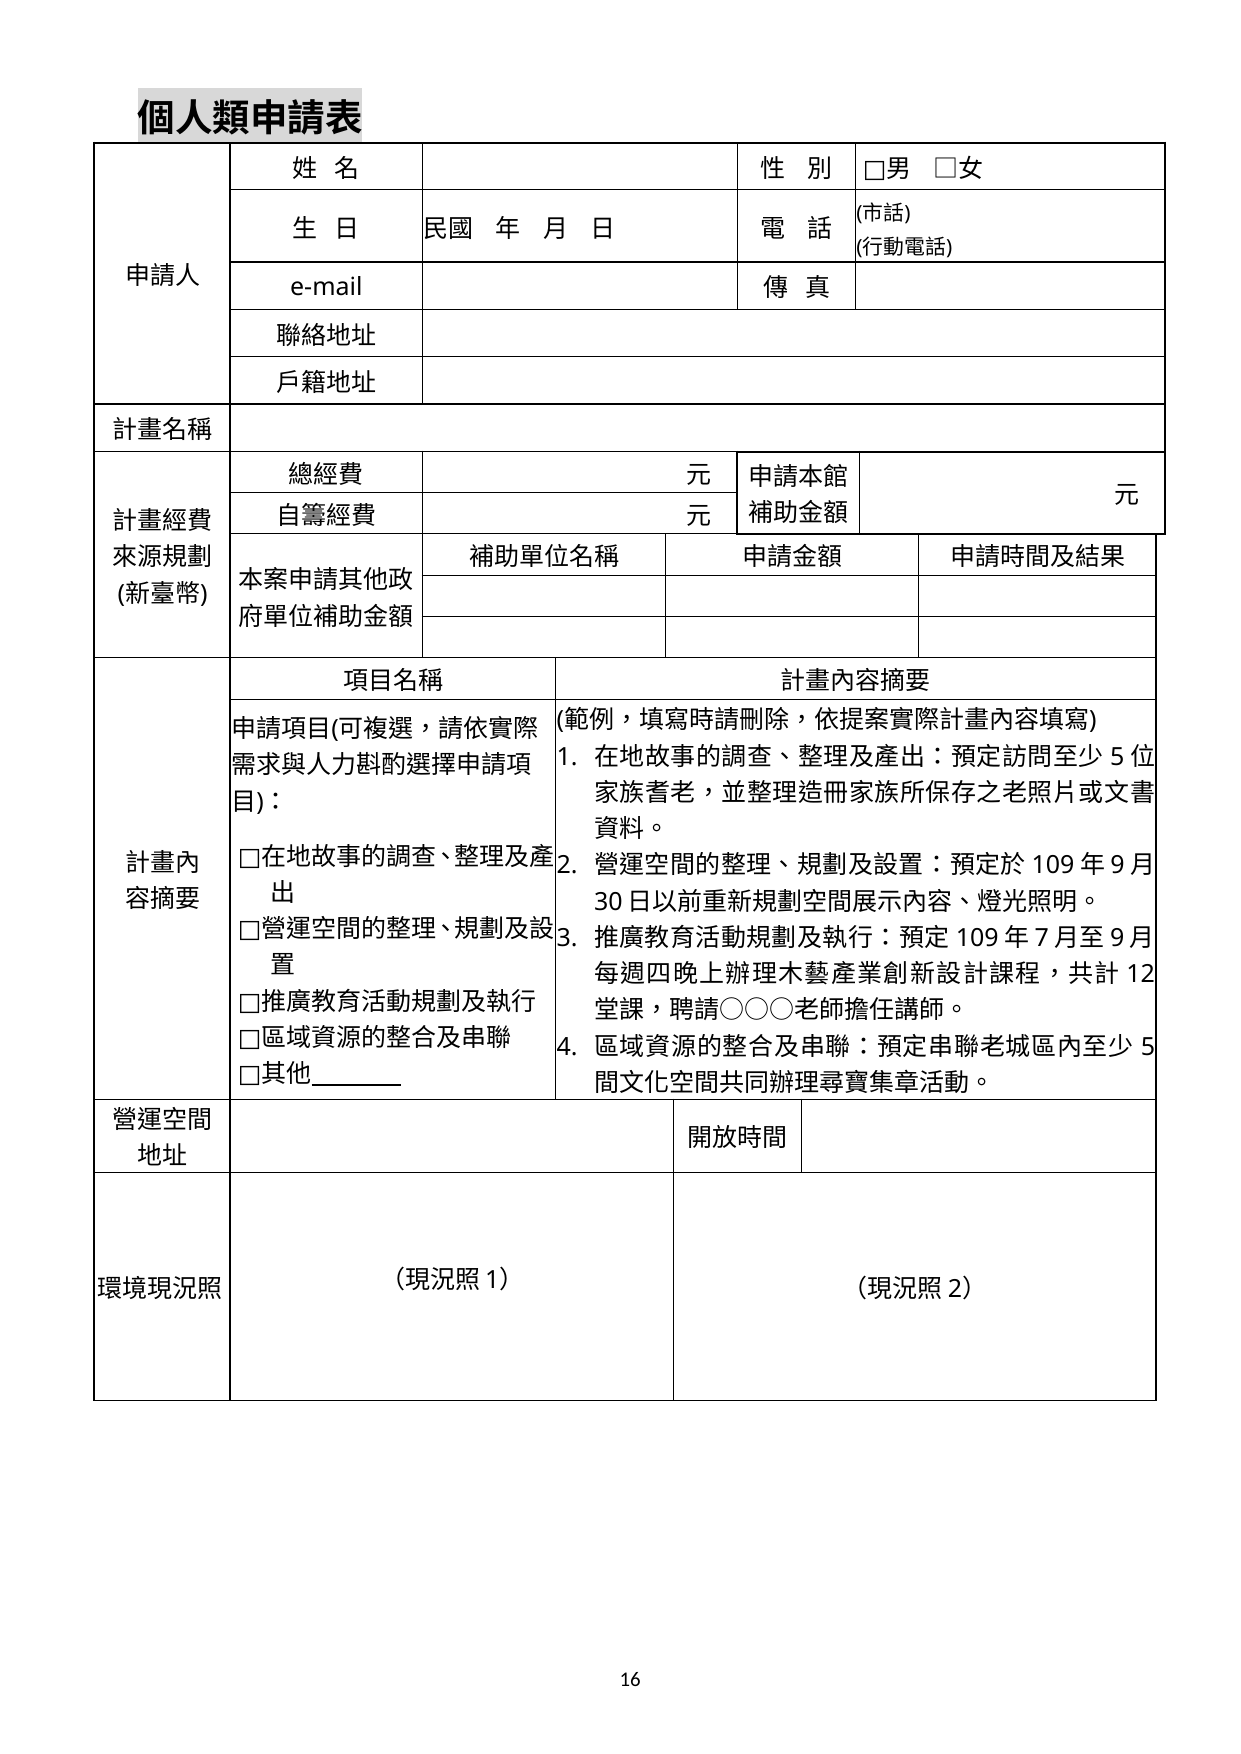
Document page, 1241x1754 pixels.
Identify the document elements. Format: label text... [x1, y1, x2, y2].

table_cell [856, 263, 1164, 309]
table_header [423, 144, 737, 189]
table_cell 自籌經費 [231, 493, 422, 533]
table_cell 環境現況照 [95, 1173, 229, 1400]
table_cell [666, 617, 918, 657]
table_cell 計畫內 容摘要 [95, 658, 229, 1098]
table_cell 申請時間及結果 [919, 535, 1155, 574]
table_cell 元 [860, 453, 1164, 533]
table_cell [423, 310, 1164, 356]
table_cell 計畫經費 來源規劃 (新臺幣) [95, 452, 229, 657]
table_cell 民國 年 月 日 [423, 190, 737, 261]
table_cell （現況照1） [231, 1173, 673, 1400]
table_cell [1157, 1172, 1165, 1400]
table_cell 申請項目(可複選，請依實際需求與人力斟酌選擇申請項目)： □在地故事的調查、整理及產出 □營運空間的整理、規劃及設置 □推廣教育活動規劃及執行 □區域資源的整合及串聯 □其他 [231, 700, 555, 1098]
table_cell 本案申請其他政府單位補助金額 [231, 534, 422, 657]
table_cell [423, 357, 1164, 403]
table_cell 生 日 [231, 190, 422, 261]
table_cell (範例，填寫時請刪除，依提案實際計畫內容填寫) 在地故事的調查、整理及產出：預定訪問至少5位家族耆老，並整理造冊家族所保存之老照片或文書資料。 營運空間的整理、規劃及設置：預定於109年9月30日以前重新規劃空間展示內容、燈光照明。 推廣教育活動規劃及執行：預定109年7月至9月每週四晚上辦理木藝產業創新設計課程，共計12堂課，聘請○○○老師擔任講師。 區域資源的整合及串聯：預定串聯老城區內至少5間文化空間共同辦理尋寶集章活動。 [556, 700, 1155, 1098]
table_header □男 □女 [856, 144, 1164, 189]
table_cell 戶籍地址 [231, 357, 422, 403]
table_cell （現況照2） [674, 1173, 1155, 1400]
table_cell [423, 617, 665, 657]
table_cell 營運空間 地址 [95, 1100, 229, 1172]
table_cell [919, 617, 1155, 657]
table_header 性 別 [738, 144, 855, 189]
table_cell 電 話 [738, 190, 855, 261]
table_cell 計畫名稱 [95, 405, 229, 451]
table_cell (市話) (行動電話) [856, 190, 1164, 261]
table_cell [1157, 616, 1165, 657]
table_cell 元 [423, 493, 736, 533]
table_header 姓 名 [231, 144, 422, 189]
table_cell [423, 576, 665, 616]
table_cell [802, 1100, 1155, 1172]
table_cell 元 [423, 452, 736, 492]
table_cell 開放時間 [674, 1100, 801, 1172]
text 個人類申請表 [137, 87, 1122, 142]
table_cell [1157, 699, 1165, 1098]
table_cell 申請本館補助金額 [738, 453, 859, 533]
table_cell [1157, 535, 1165, 574]
table_cell 傳 真 [738, 263, 855, 309]
table_cell [423, 263, 737, 309]
table_cell 補助單位名稱 [423, 534, 665, 574]
table_cell [231, 405, 1164, 451]
table_cell [1157, 1099, 1165, 1172]
table_cell 總經費 [231, 452, 422, 492]
table_cell [666, 576, 918, 616]
table_cell 聯絡地址 [231, 310, 422, 356]
table_cell [1157, 575, 1165, 616]
table_cell 申請金額 [666, 534, 918, 574]
table_header 申請人 [95, 144, 229, 403]
table_cell [919, 576, 1155, 616]
table_cell [1157, 657, 1165, 699]
table_cell 計畫內容摘要 [556, 658, 1155, 699]
table_cell e-mail [231, 263, 422, 309]
table_cell 項目名稱 [231, 658, 555, 699]
table_cell [231, 1100, 673, 1172]
